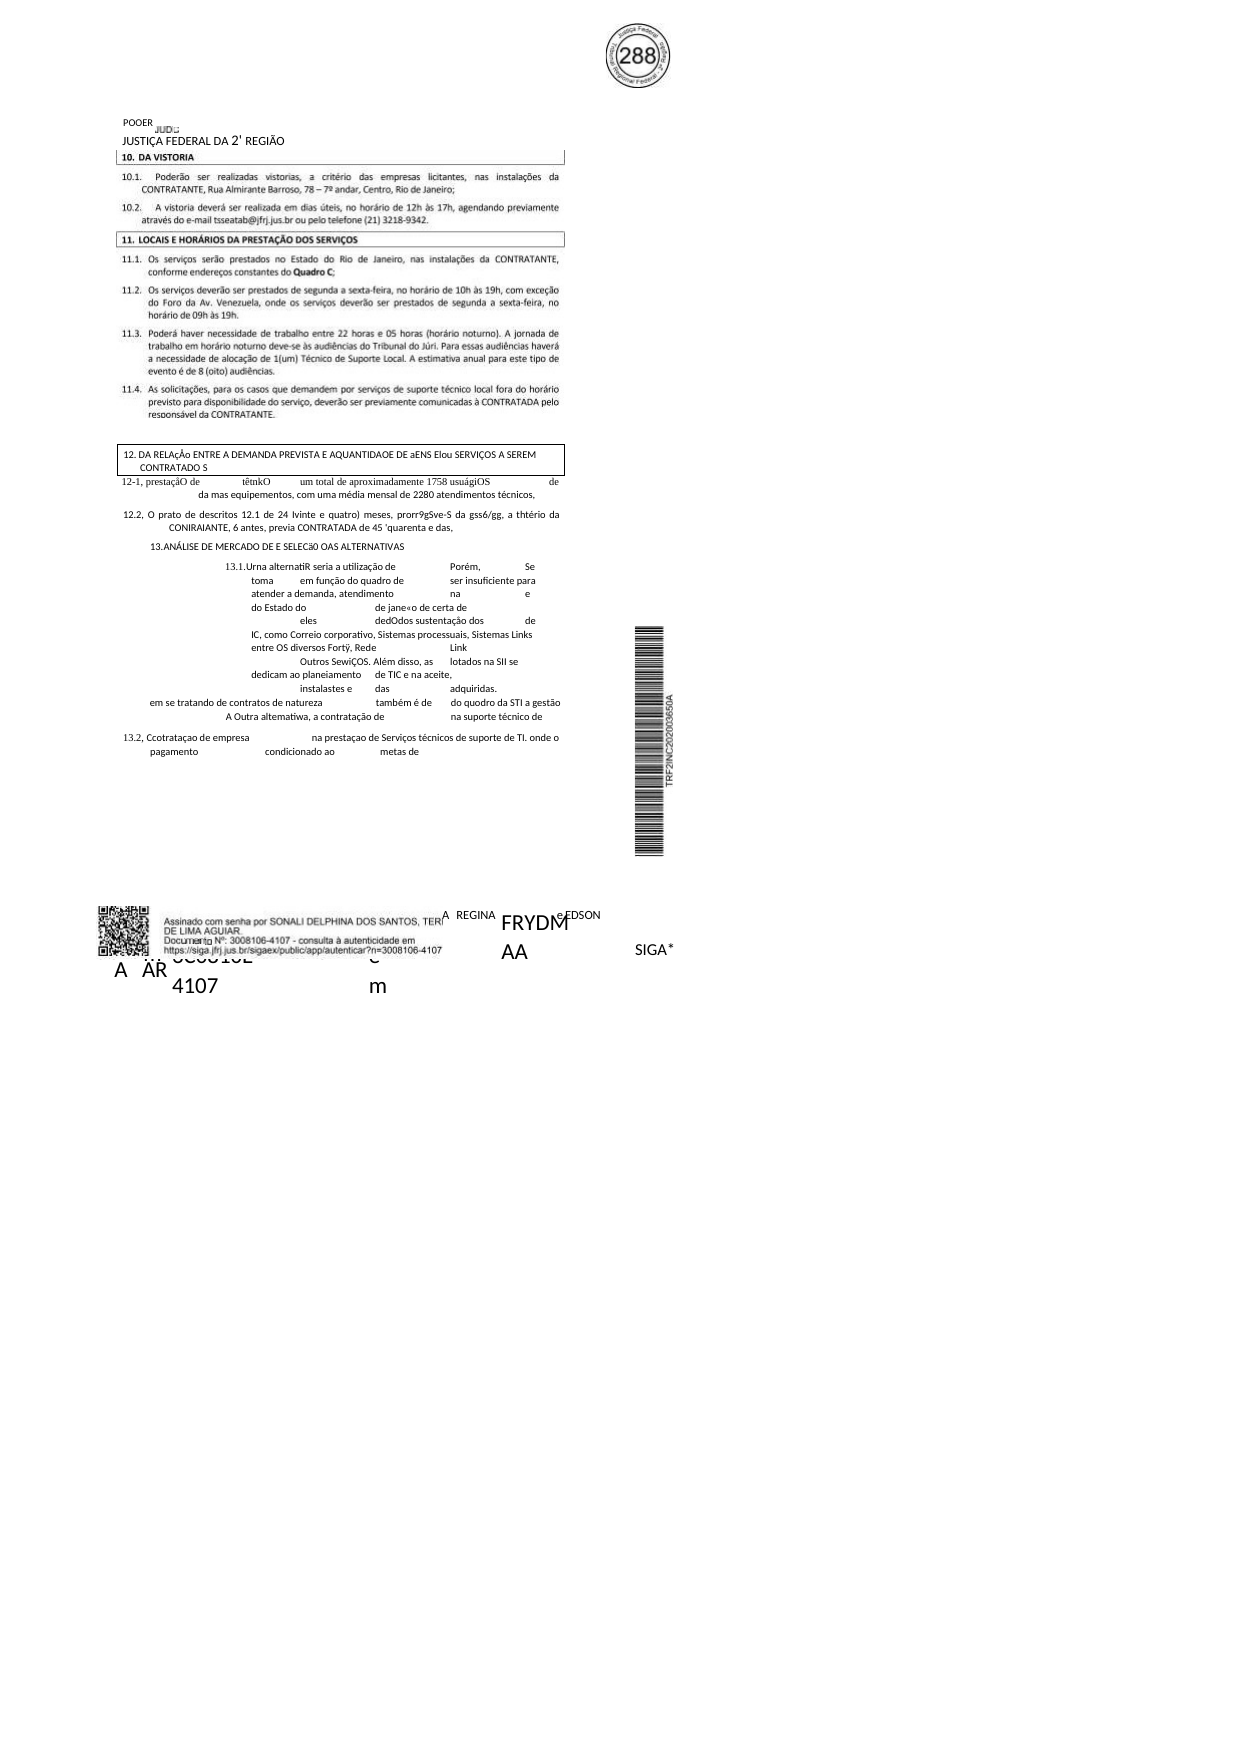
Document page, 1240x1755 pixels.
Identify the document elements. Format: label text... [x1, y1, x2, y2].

text 13.2, Ccotrataçao de empresa na prestaçao de Serviços técnicos de suporte de TI. onde o [123, 732, 634, 744]
text [673, 745, 1089, 758]
text em se tratando de contratos de natureza também é de do quodro da STI a gestão A Outra altematiwa, a contratação de na suporte técnico de [149, 696, 560, 723]
text 12-1, prestaçåO de têtnkO um total de aproximadamente 1758 usuágiOS de [121, 476, 1089, 488]
text [673, 732, 1089, 744]
list Urna alternatiR seria a utilização de Porém, Se toma em função do quadro de ser insuficiente para atender a demanda, atendimento na e do Estado do de jane«o de certa de eles dedOdos sustentaçåo dos de IC, como Correio corporativo, Sistemas processuais, Sistemas Links entre OS diversos Fortÿ, Rede Link Outros SewiÇOS. Além disso, as lotados na SII se dedicam ao planeiamento de TIC e na aceite, instalastes e das adquiridas. [124, 561, 538, 695]
text 12.2, O prato de descritos 12.1 de 24 Ivinte e quatro) meses, prorr9gSve-S da gss6/gg, a thtério da CONIRAIANTE, 6 antes, previa CONTRATADA de 45 'quarenta e das, [123, 508, 560, 534]
text pagamento condicionado ao metas de [150, 745, 634, 758]
text da mas equipementos, com uma média mensal de 2280 atendimentos técnicos, [150, 489, 560, 501]
list ANÁLISE DE MERCADO DE E SELECä0 OAS ALTERNATIVAS [133, 540, 560, 553]
table_header 12. DA RELAçÅo ENTRE A DEMANDA PREVISTA E AQUANTIDAOE DE aENS Elou SERVIÇOS A SEREM CONTRATADO S [118, 445, 564, 475]
